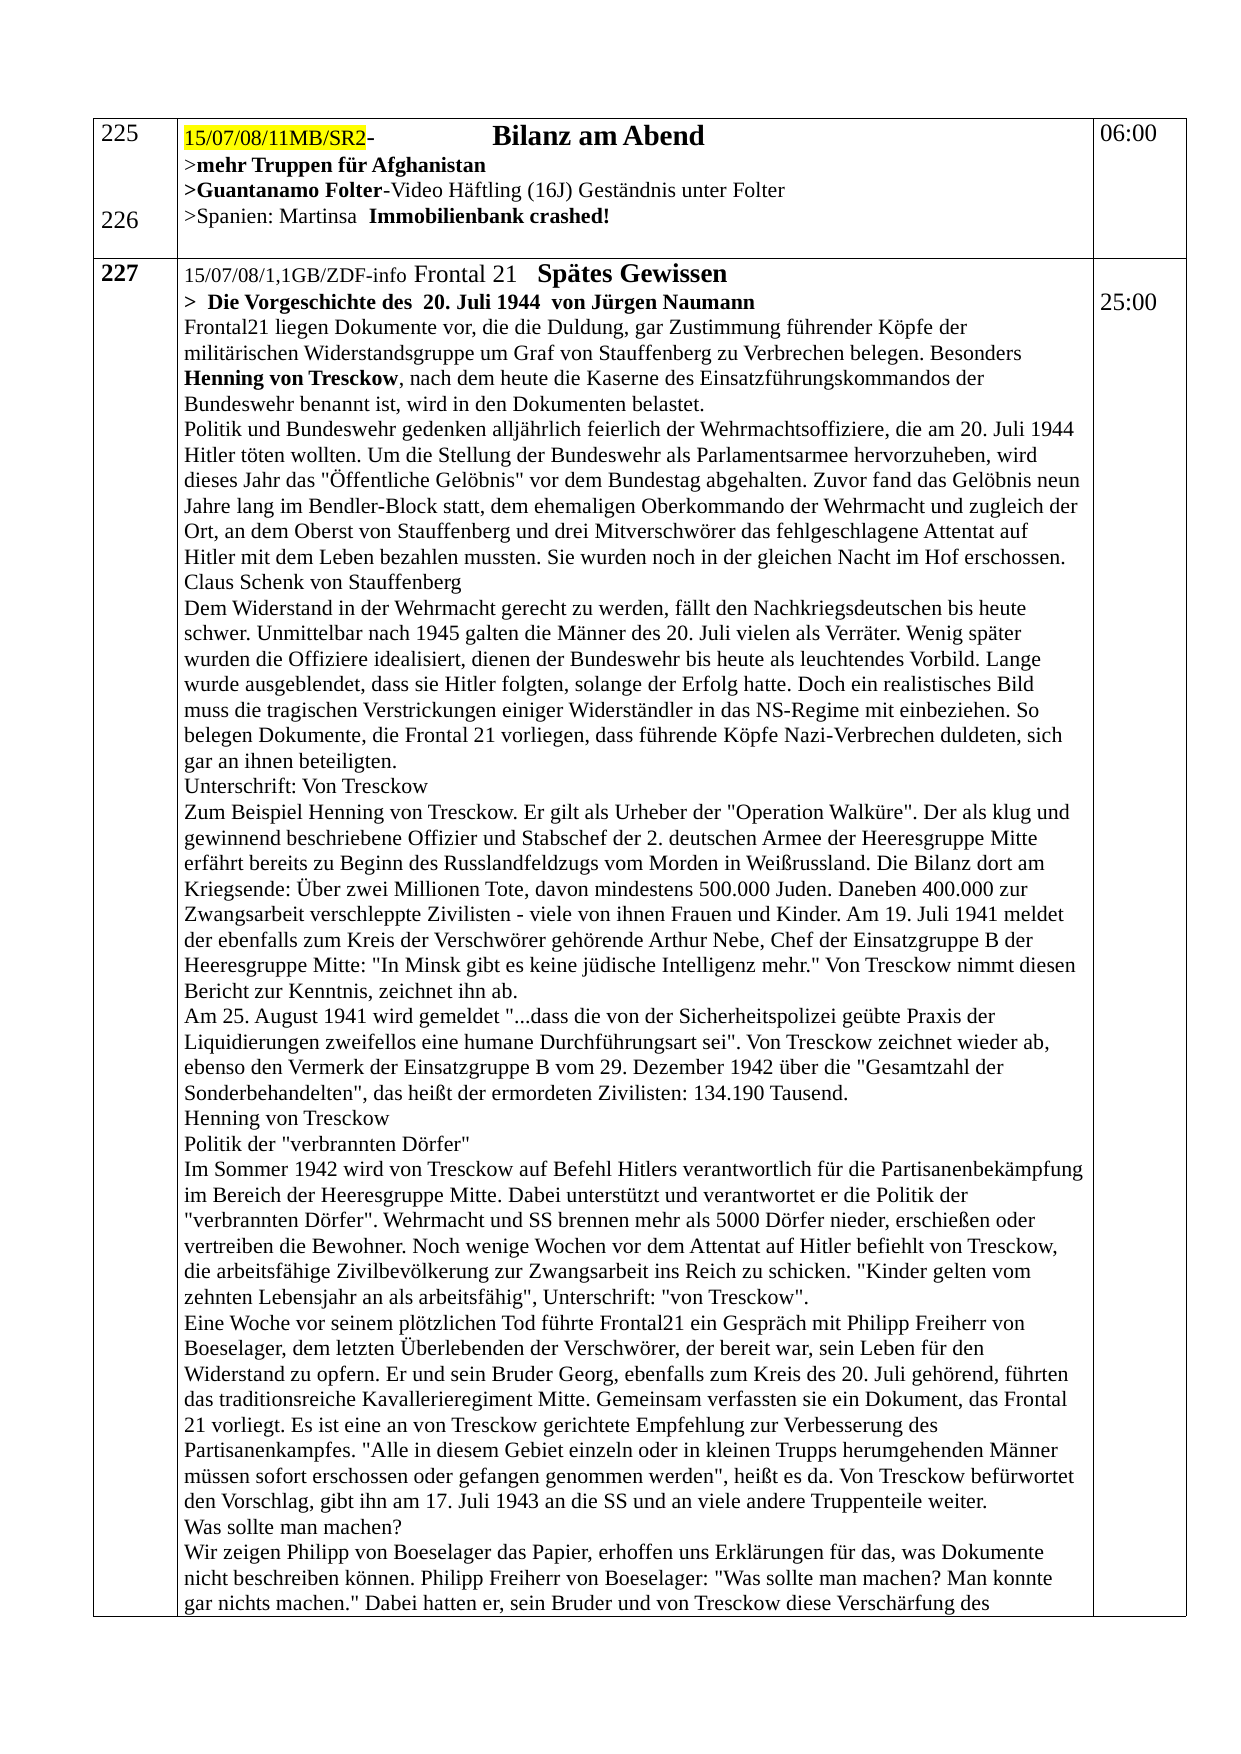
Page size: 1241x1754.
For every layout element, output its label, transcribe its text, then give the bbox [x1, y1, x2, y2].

table_cell 06:00 [1094, 119, 1186, 257]
table_cell 15/07/08/1,1GB/ZDF-info Frontal 21 Spätes Gewissen > Die Vorgeschichte des 20. Juli 1944 von Jürgen Naumann Frontal21 liegen Dokumente vor, die die Duldung, gar Zustimmung führender Köpfe der militärischen Widerstandsgruppe um Graf von Stauffenberg zu Verbrechen belegen. Besonders Henning von Tresckow, nach dem heute die Kaserne des Einsatzführungskommandos der Bundeswehr benannt ist, wird in den Dokumenten belastet. Politik und Bundeswehr gedenken alljährlich feierlich der Wehrmachtsoffiziere, die am 20. Juli 1944 Hitler töten wollten. Um die Stellung der Bundeswehr als Parlamentsarmee hervorzuheben, wird dieses Jahr das "Öffentliche Gelöbnis" vor dem Bundestag abgehalten. Zuvor fand das Gelöbnis neun Jahre lang im Bendler-Block statt, dem ehemaligen Oberkommando der Wehrmacht und zugleich der Ort, an dem Oberst von Stauffenberg und drei Mitverschwörer das fehlgeschlagene Attentat auf Hitler mit dem Leben bezahlen mussten. Sie wurden noch in der gleichen Nacht im Hof erschossen. Claus Schenk von Stauffenberg Dem Widerstand in der Wehrmacht gerecht zu werden, fällt den Nachkriegsdeutschen bis heute schwer. Unmittelbar nach 1945 galten die Männer des 20. Juli vielen als Verräter. Wenig später wurden die Offiziere idealisiert, dienen der Bundeswehr bis heute als leuchtendes Vorbild. Lange wurde ausgeblendet, dass sie Hitler folgten, solange der Erfolg hatte. Doch ein realistisches Bild muss die tragischen Verstrickungen einiger Widerständler in das NS-Regime mit einbeziehen. So belegen Dokumente, die Frontal 21 vorliegen, dass führende Köpfe Nazi-Verbrechen duldeten, sich gar an ihnen beteiligten. Unterschrift: Von Tresckow Zum Beispiel Henning von Tresckow. Er gilt als Urheber der "Operation Walküre". Der als klug und gewinnend beschriebene Offizier und Stabschef der 2. deutschen Armee der Heeresgruppe Mitte erfährt bereits zu Beginn des Russlandfeldzugs vom Morden in Weißrussland. Die Bilanz dort am Kriegsende: Über zwei Millionen Tote, davon mindestens 500.000 Juden. Daneben 400.000 zur Zwangsarbeit verschleppte Zivilisten - viele von ihnen Frauen und Kinder. Am 19. Juli 1941 meldet der ebenfalls zum Kreis der Verschwörer gehörende Arthur Nebe, Chef der Einsatzgruppe B der Heeresgruppe Mitte: "In Minsk gibt es keine jüdische Intelligenz mehr." Von Tresckow nimmt diesen Bericht zur Kenntnis, zeichnet ihn ab. Am 25. August 1941 wird gemeldet "...dass die von der Sicherheitspolizei geübte Praxis der Liquidierungen zweifellos eine humane Durchführungsart sei". Von Tresckow zeichnet wieder ab, ebenso den Vermerk der Einsatzgruppe B vom 29. Dezember 1942 über die "Gesamtzahl der Sonderbehandelten", das heißt der ermordeten Zivilisten: 134.190 Tausend. Henning von Tresckow Politik der "verbrannten Dörfer" Im Sommer 1942 wird von Tresckow auf Befehl Hitlers verantwortlich für die Partisanenbekämpfung im Bereich der Heeresgruppe Mitte. Dabei unterstützt und verantwortet er die Politik der "verbrannten Dörfer". Wehrmacht und SS brennen mehr als 5000 Dörfer nieder, erschießen oder vertreiben die Bewohner. Noch wenige Wochen vor dem Attentat auf Hitler befiehlt von Tresckow, die arbeitsfähige Zivilbevölkerung zur Zwangsarbeit ins Reich zu schicken. "Kinder gelten vom zehnten Lebensjahr an als arbeitsfähig", Unterschrift: "von Tresckow". Eine Woche vor seinem plötzlichen Tod führte Frontal21 ein Gespräch mit Philipp Freiherr von Boeselager, dem letzten Überlebenden der Verschwörer, der bereit war, sein Leben für den Widerstand zu opfern. Er und sein Bruder Georg, ebenfalls zum Kreis des 20. Juli gehörend, führten das traditionsreiche Kavallerieregiment Mitte. Gemeinsam verfassten sie ein Dokument, das Frontal 21 vorliegt. Es ist eine an von Tresckow gerichtete Empfehlung zur Verbesserung des Partisanenkampfes. "Alle in diesem Gebiet einzeln oder in kleinen Trupps herumgehenden Männer müssen sofort erschossen oder gefangen genommen werden", heißt es da. Von Tresckow befürwortet den Vorschlag, gibt ihn am 17. Juli 1943 an die SS und an viele andere Truppenteile weiter. Was sollte man machen? Wir zeigen Philipp von Boeselager das Papier, erhoffen uns Erklärungen für das, was Dokumente nicht beschreiben können. Philipp Freiherr von Boeselager: "Was sollte man machen? Man konnte gar nichts machen." Dabei hatten er, sein Bruder und von Tresckow diese Verschärfung des [178, 259, 1093, 1616]
table_cell 15/07/08/11MB/SR2- Bilanz am Abend >mehr Truppen für Afghanistan >Guantanamo Folter-Video Häftling (16J) Geständnis unter Folter >Spanien: Martinsa Immobilienbank crashed! [178, 119, 1093, 257]
table_cell 25:00 [1094, 259, 1186, 1616]
table_cell 225 226 [94, 119, 177, 257]
table_cell 227 [94, 259, 177, 1616]
